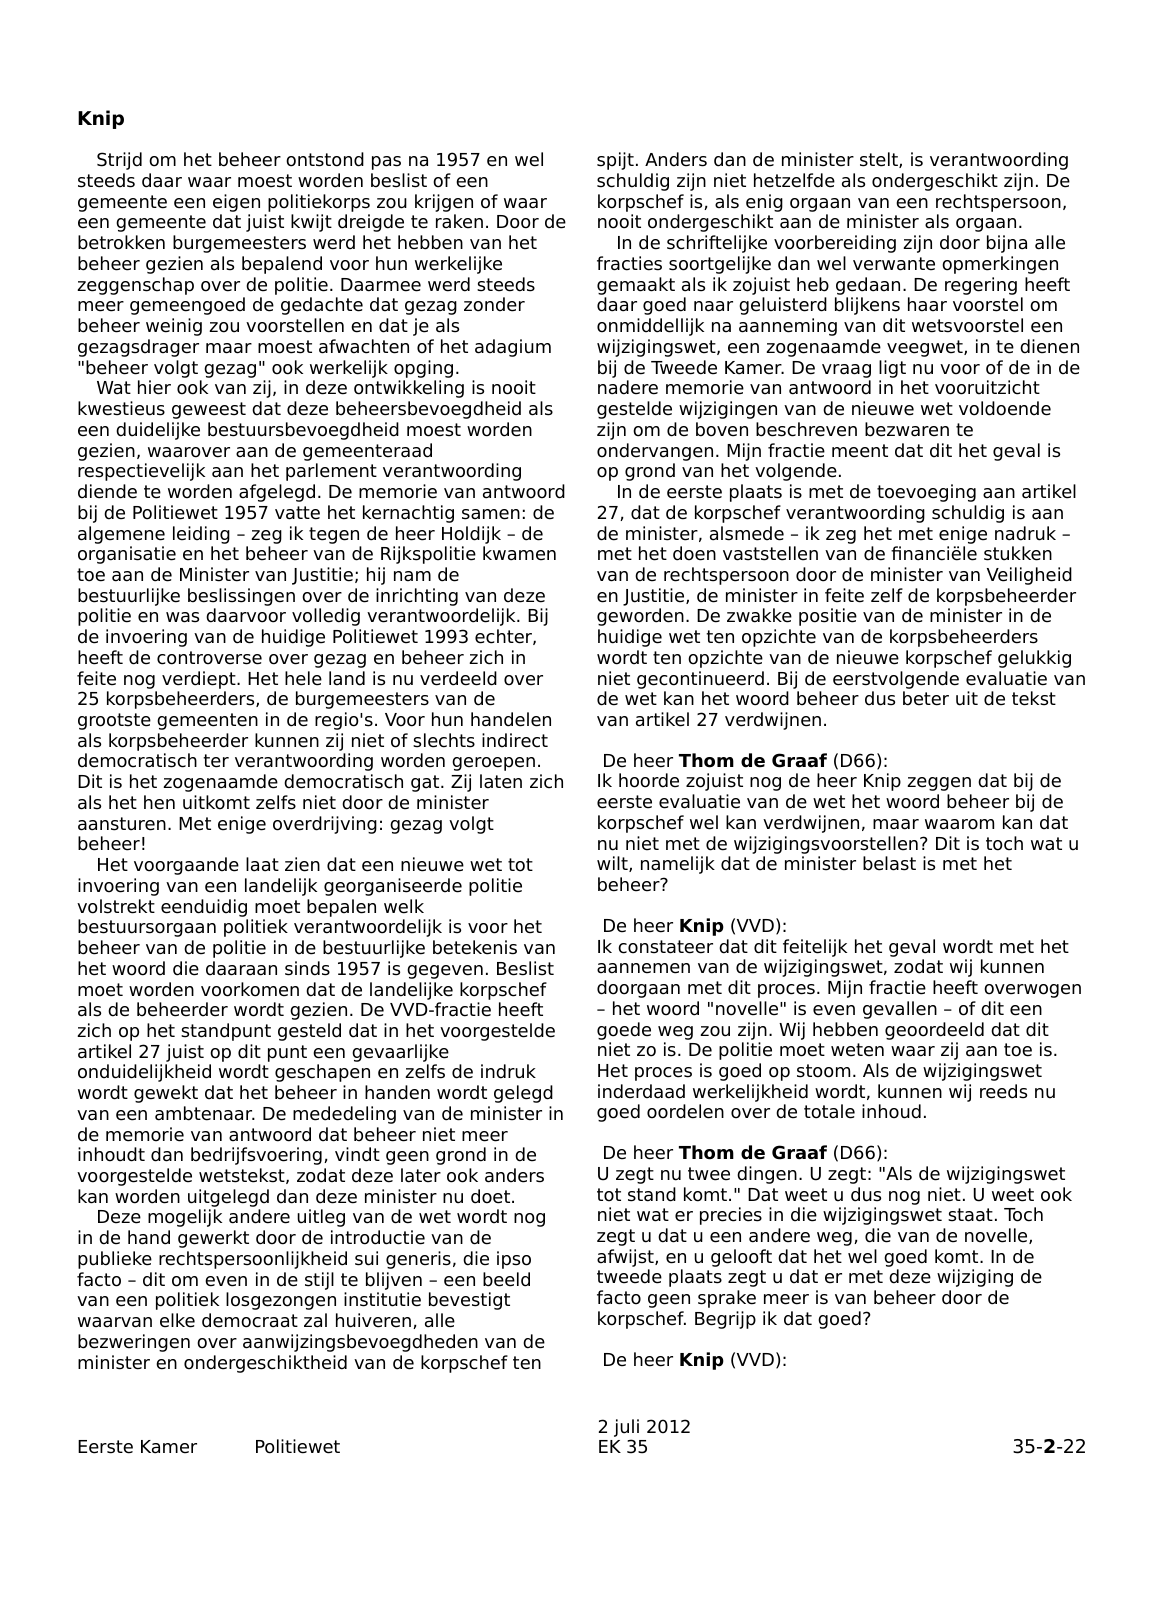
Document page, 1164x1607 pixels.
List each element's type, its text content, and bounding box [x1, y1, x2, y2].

text Ik hoorde zojuist nog de heer Knip zeggen dat bij de eerste evaluatie van de wet het woord beheer bij de korpschef wel kan verdwijnen, maar waarom kan dat nu niet met de wijzigingsvoorstellen? Dit is toch wat u wilt, namelijk dat de minister belast is met het beheer? [596, 771, 1087, 896]
text De heer Thom de Graaf (D66): [596, 1143, 1087, 1164]
text In de schriftelijke voorbereiding zijn door bijna alle fracties soortgelijke dan wel verwante opmerkingen gemaakt als ik zojuist heb gedaan. De regering heeft daar goed naar geluisterd blijkens haar voorstel om onmiddellijk na aanneming van dit wetsvoorstel een wijzigingswet, een zogenaamde veegwet, in te dienen bij de Tweede Kamer. De vraag ligt nu voor of de in de nadere memorie van antwoord in het vooruitzicht gestelde wijzigingen van de nieuwe wet voldoende zijn om de boven beschreven bezwaren te ondervangen. Mijn fractie meent dat dit het geval is op grond van het volgende. [596, 233, 1087, 482]
text In de eerste plaats is met de toevoeging aan artikel 27, dat de korpschef verantwoording schuldig is aan de minister, alsmede – ik zeg het met enige nadruk – met het doen vaststellen van de financiële stukken van de rechtspersoon door de minister van Veiligheid en Justitie, de minister in feite zelf de korpsbeheerder geworden. De zwakke positie van de minister in de huidige wet ten opzichte van de korpsbeheerders wordt ten opzichte van de nieuwe korpschef gelukkig niet gecontinueerd. Bij de eerstvolgende evaluatie van de wet kan het woord beheer dus beter uit de tekst van artikel 27 verdwijnen. [596, 482, 1087, 731]
text Wat hier ook van zij, in deze ontwikkeling is nooit kwestieus geweest dat deze beheersbevoegdheid als een duidelijke bestuursbevoegdheid moest worden gezien, waarover aan de gemeenteraad respectievelijk aan het parlement verantwoording diende te worden afgelegd. De memorie van antwoord bij de Politiewet 1957 vatte het kernachtig samen: de algemene leiding – zeg ik tegen de heer Holdijk – de organisatie en het beheer van de Rijkspolitie kwamen toe aan de Minister van Justitie; hij nam de bestuurlijke beslissingen over de inrichting van deze politie en was daarvoor volledig verantwoordelijk. Bij de invoering van de huidige Politiewet 1993 echter, heeft de controverse over gezag en beheer zich in feite nog verdiept. Het hele land is nu verdeeld over 25 korpsbeheerders, de burgemeesters van de grootste gemeenten in de regio's. Voor hun handelen als korpsbeheerder kunnen zij niet of slechts indirect democratisch ter verantwoording worden geroepen. Dit is het zogenaamde democratisch gat. Zij laten zich als het hen uitkomt zelfs niet door de minister aansturen. Met enige overdrijving: gezag volgt beheer! [77, 378, 567, 855]
text De heer Thom de Graaf (D66): [596, 751, 1087, 771]
text Het voorgaande laat zien dat een nieuwe wet tot invoering van een landelijk georganiseerde politie volstrekt eenduidig moet bepalen welk bestuursorgaan politiek verantwoordelijk is voor het beheer van de politie in de bestuurlijke betekenis van het woord die daaraan sinds 1957 is gegeven. Beslist moet worden voorkomen dat de landelijke korpschef als de beheerder wordt gezien. De VVD-fractie heeft zich op het standpunt gesteld dat in het voorgestelde artikel 27 juist op dit punt een gevaarlijke onduidelijkheid wordt geschapen en zelfs de indruk wordt gewekt dat het beheer in handen wordt gelegd van een ambtenaar. De mededeling van de minister in de memorie van antwoord dat beheer niet meer inhoudt dan bedrijfsvoering, vindt geen grond in de voorgestelde wetstekst, zodat deze later ook anders kan worden uitgelegd dan deze minister nu doet. [77, 855, 567, 1207]
text Ik constateer dat dit feitelijk het geval wordt met het aannemen van de wijzigingswet, zodat wij kunnen doorgaan met dit proces. Mijn fractie heeft overwogen – het woord "novelle" is even gevallen – of dit een goede weg zou zijn. Wij hebben geoordeeld dat dit niet zo is. De politie moet weten waar zij aan toe is. Het proces is goed op stoom. Als de wijzigingswet inderdaad werkelijkheid wordt, kunnen wij reeds nu goed oordelen over de totale inhoud. [596, 936, 1087, 1123]
text Strijd om het beheer ontstond pas na 1957 en wel steeds daar waar moest worden beslist of een gemeente een eigen politiekorps zou krijgen of waar een gemeente dat juist kwijt dreigde te raken. Door de betrokken burgemeesters werd het hebben van het beheer gezien als bepalend voor hun werkelijke zeggenschap over de politie. Daarmee werd steeds meer gemeengoed de gedachte dat gezag zonder beheer weinig zou voorstellen en dat je als gezagsdrager maar moest afwachten of het adagium "beheer volgt gezag" ook werkelijk opging. [77, 150, 567, 378]
text spijt. Anders dan de minister stelt, is verantwoording schuldig zijn niet hetzelfde als ondergeschikt zijn. De korpschef is, als enig orgaan van een rechtspersoon, nooit ondergeschikt aan de minister als orgaan. [596, 150, 1087, 233]
text U zegt nu twee dingen. U zegt: "Als de wijzigingswet tot stand komt." Dat weet u dus nog niet. U weet ook niet wat er precies in die wijzigingswet staat. Toch zegt u dat u een andere weg, die van de novelle, afwijst, en u gelooft dat het wel goed komt. In de tweede plaats zegt u dat er met deze wijziging de facto geen sprake meer is van beheer door de korpschef. Begrijp ik dat goed? [596, 1164, 1087, 1329]
text De heer Knip (VVD): [596, 1349, 1087, 1370]
text De heer Knip (VVD): [596, 916, 1087, 936]
text Deze mogelijk andere uitleg van de wet wordt nog in de hand gewerkt door de introductie van de publieke rechtspersoonlijkheid sui generis, die ipso facto – dit om even in de stijl te blijven – een beeld van een politiek losgezongen institutie bevestigt waarvan elke democraat zal huiveren, alle bezweringen over aanwijzingsbevoegdheden van de minister en ondergeschiktheid van de korpschef ten [77, 1207, 567, 1373]
